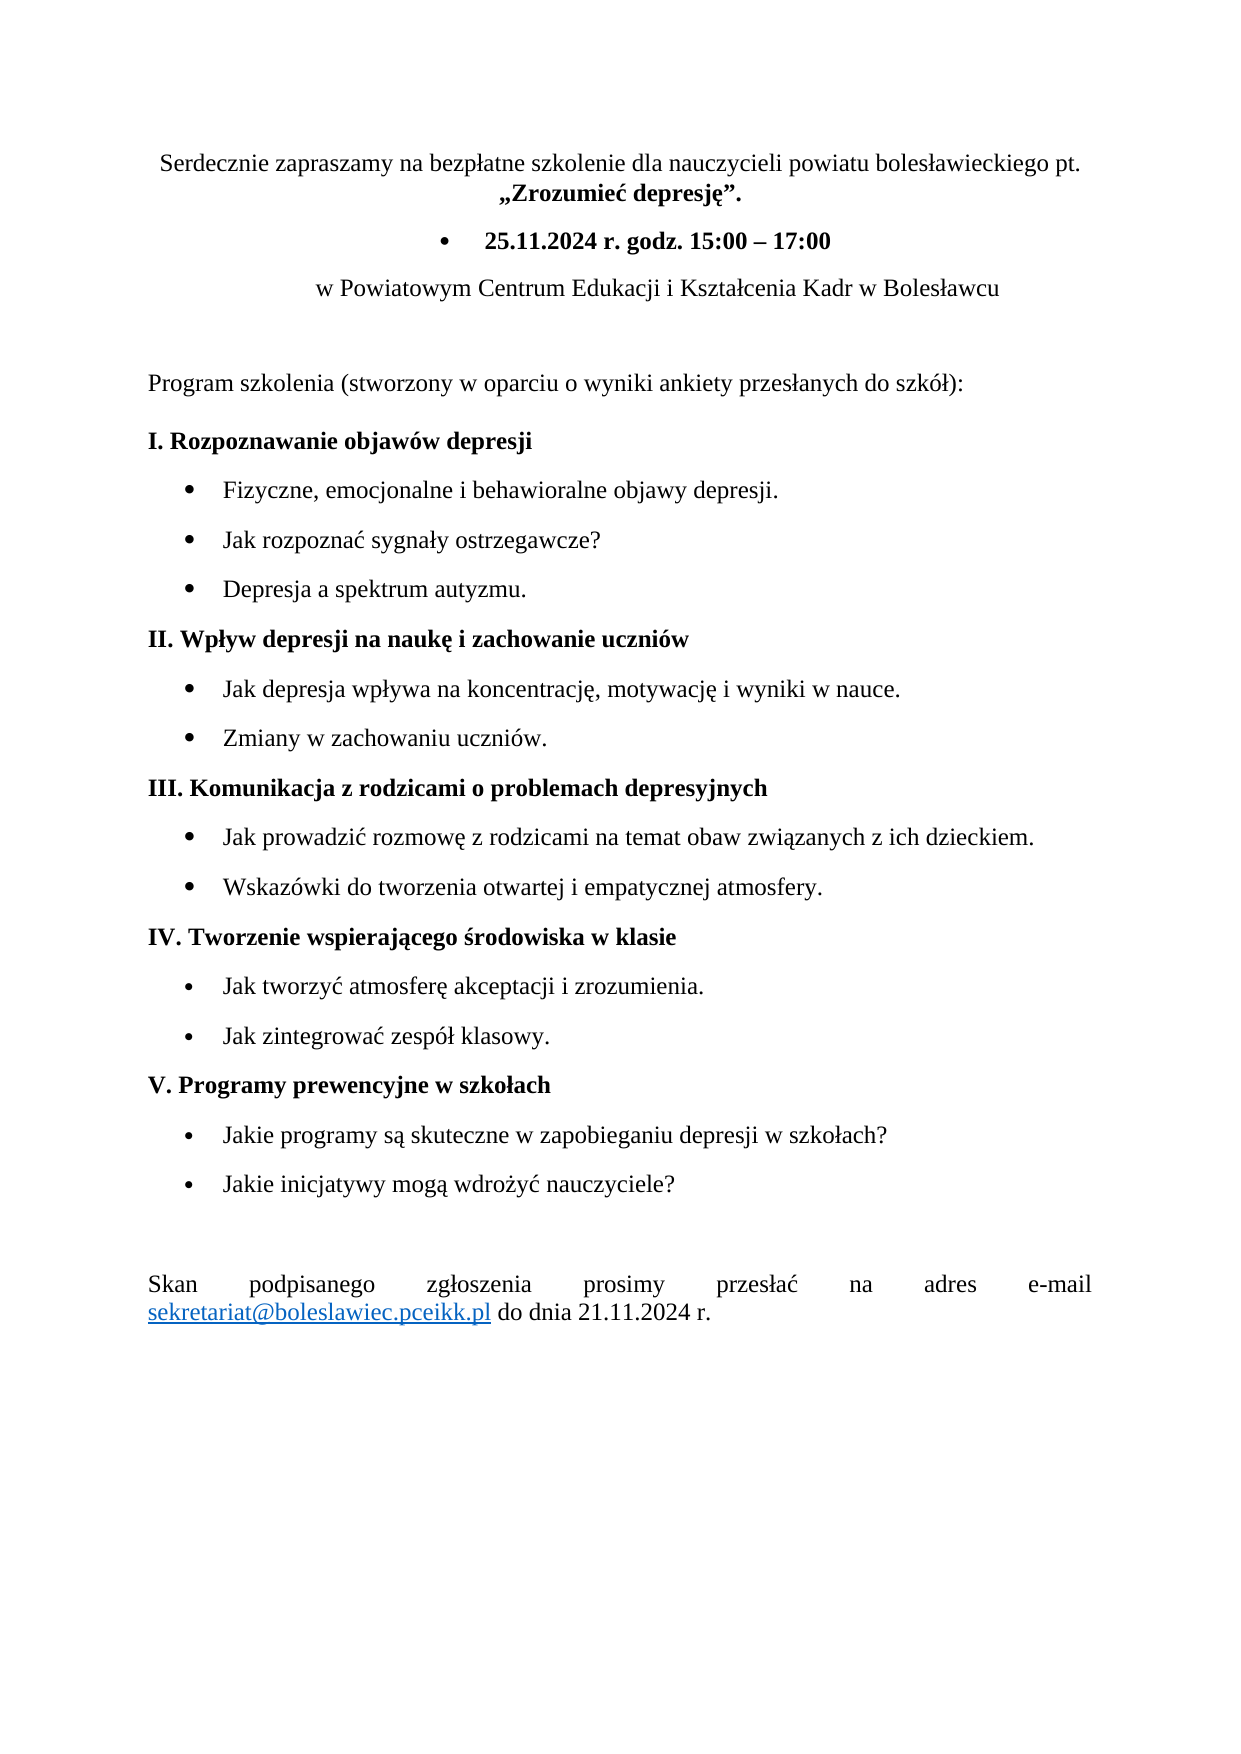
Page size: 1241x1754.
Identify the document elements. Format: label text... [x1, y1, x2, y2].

list 25.11.2024 r. godz. 15:00 – 17:00 [185, 226, 1093, 254]
text Program szkolenia (stworzony w oparciu o wyniki ankiety przesłanych do szkół): [148, 368, 1093, 397]
list Depresja a spektrum autyzmu. [185, 574, 1093, 603]
list Jak prowadzić rozmowę z rodzicami na temat obaw związanych z ich dzieckiem. [185, 822, 1093, 851]
list Jakie programy są skuteczne w zapobieganiu depresji w szkołach? [185, 1120, 1093, 1149]
subtitle I. Rozpoznawanie objawów depresji [148, 426, 1093, 454]
list Jak depresja wpływa na koncentrację, motywację i wyniki w nauce. [185, 674, 1093, 702]
text III. Komunikacja z rodzicami o problemach depresyjnych [148, 773, 1093, 802]
list Jak zintegrować zespół klasowy. [185, 1021, 1093, 1049]
subtitle II. Wpływ depresji na naukę i zachowanie uczniów [148, 624, 1093, 653]
subtitle V. Programy prewencyjne w szkołach [148, 1070, 1093, 1099]
text Serdecznie zapraszamy na bezpłatne szkolenie dla nauczycieli powiatu bolesławieckiego pt. „Zrozumieć depresję”. [148, 148, 1093, 207]
list Fizyczne, emocjonalne i behawioralne objawy depresji. [185, 475, 1093, 504]
subtitle IV. Tworzenie wspierającego środowiska w klasie [148, 922, 1093, 950]
list Zmiany w zachowaniu uczniów. [185, 723, 1093, 752]
text w Powiatowym Centrum Edukacji i Kształcenia Kadr w Bolesławcu [223, 273, 1093, 302]
list Wskazówki do tworzenia otwartej i empatycznej atmosfery. [185, 872, 1093, 901]
list Jak rozpoznać sygnały ostrzegawcze? [185, 525, 1093, 554]
list Jak tworzyć atmosferę akceptacji i zrozumienia. [185, 971, 1093, 1000]
text Skan podpisanego zgłoszenia prosimy przesłać na adres e-mail sekretariat@boleslawiec.pceikk.pl do dnia 21.11.2024 r. [148, 1269, 1093, 1326]
list Jakie inicjatywy mogą wdrożyć nauczyciele? [185, 1169, 1093, 1198]
